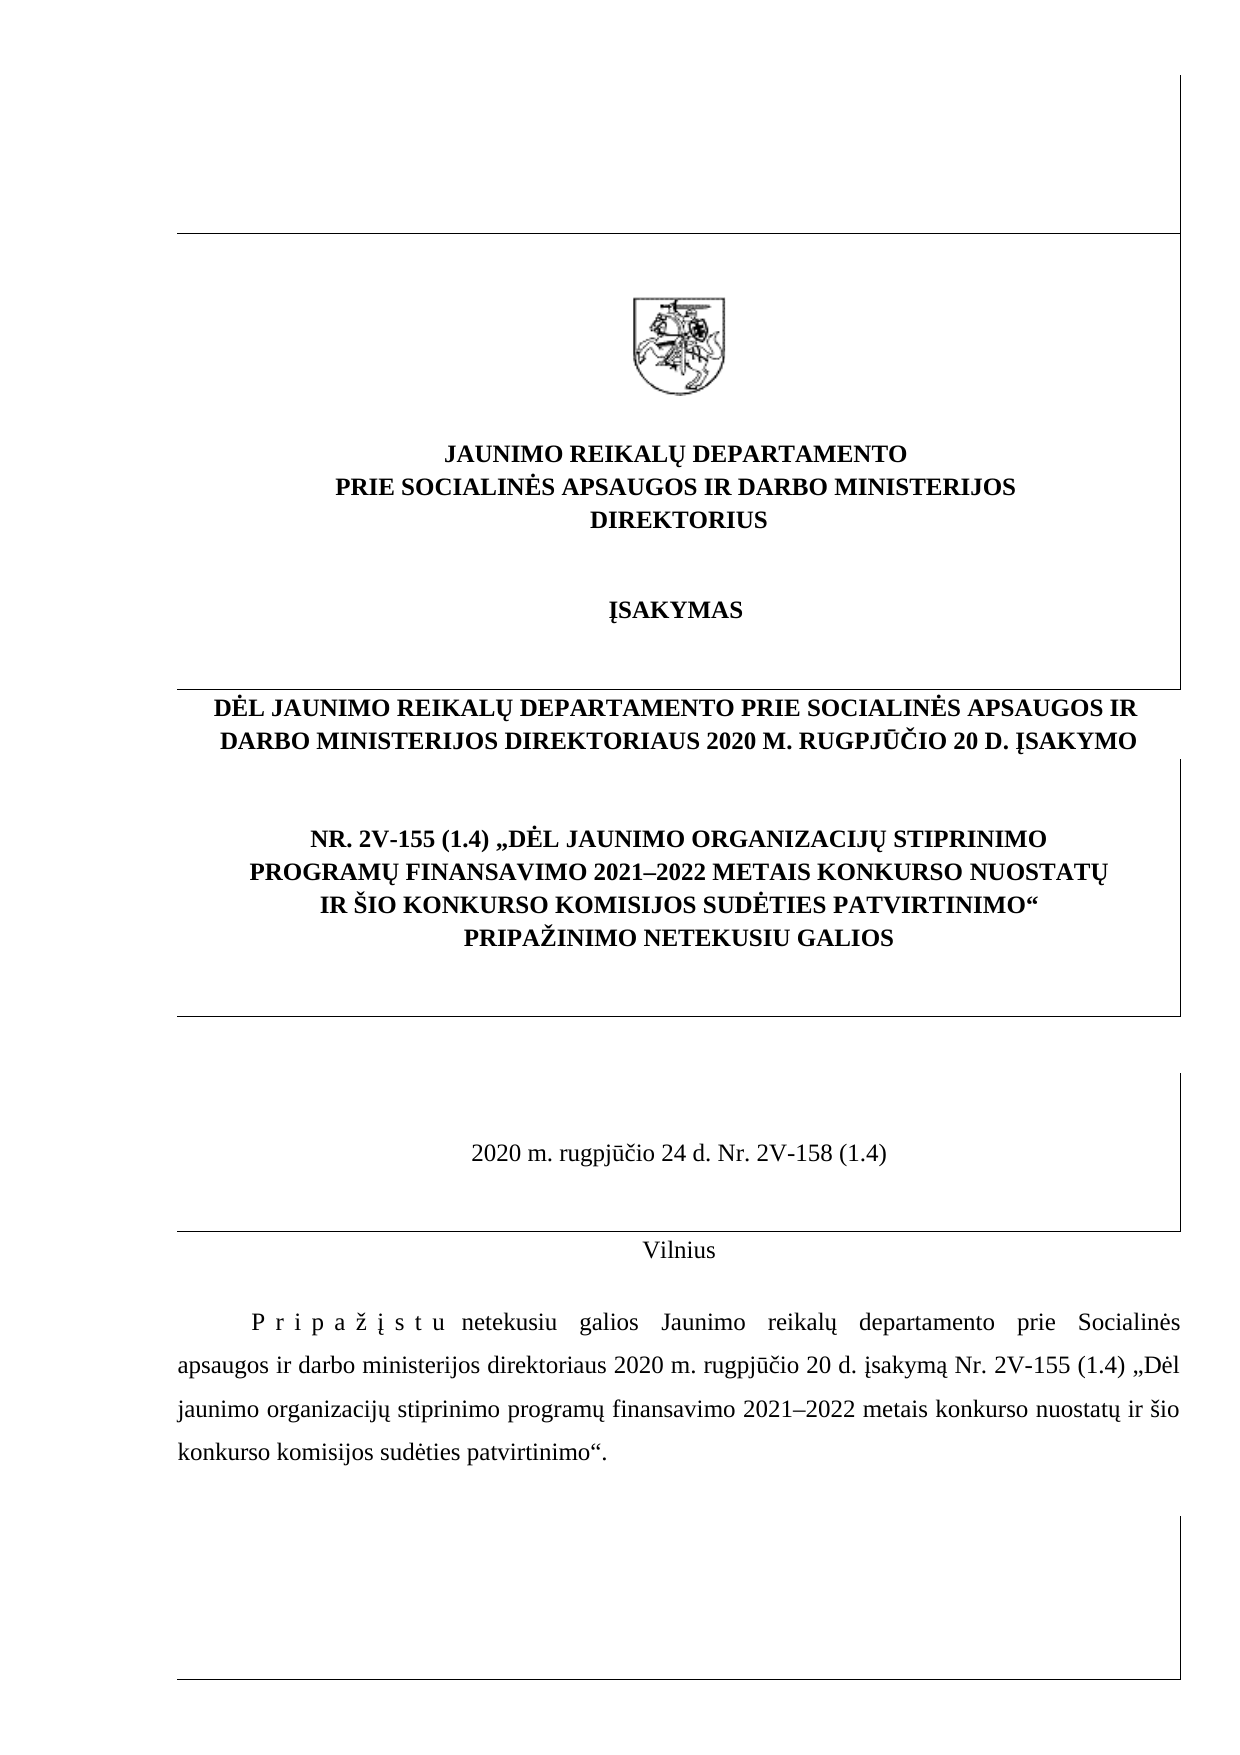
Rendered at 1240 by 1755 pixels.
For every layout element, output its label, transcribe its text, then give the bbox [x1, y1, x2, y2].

text DARBO MINISTERIJOS DIREKTORIAUS 2020 m. rugpjūčio 20 D. ĮSAKYMO [177, 726, 1181, 755]
text DĖL JAUNIMO REIKALŲ DEPARTAMENTO PRIE SOCIALINĖS APSAUGOS IR [177, 693, 1181, 722]
text PRIE SOCIALINĖS APSAUGOS IR DARBO MINISTERIJOS [177, 407, 1181, 441]
text Vilnius [177, 1236, 1181, 1264]
text Pripažįstu netekusiu galios Jaunimo reikalų departamento prie Socialinės apsaugos ir darbo ministerijos direktoriaus 2020 m. rugpjūčio 20 d. įsakymą Nr. 2V-155 (1.4) „Dėl jaunimo organizacijų stiprinimo programų finansavimo 2021–2022 metais konkurso nuostatų ir šio konkurso komisijos sudėties patvirtinimo“. [177, 1307, 1181, 1466]
text 2020 m. rugpjūčio 24 d. Nr. 2V-158 (1.4) [177, 1073, 1180, 1231]
text ĮSAKYMAS [177, 596, 1180, 689]
text JAUNIMO REIKALŲ DEPARTAMENTO [177, 374, 1181, 407]
text DIREKTORIUS [177, 441, 1181, 534]
text NR. 2V-155 (1.4) „DĖL JAUNIMO ORGANIZACIJŲ STIPRINIMO PROGRAMŲ FINANSAVIMO 2021–2022 METAIS KONKURSO NUOSTATŲ IR ŠIO KONKURSO KOMISIJOS SUDĖTIES PATVIRTINIMO“ PRIPAŽINIMO NETEKUSIU GALIOS [177, 759, 1180, 1016]
